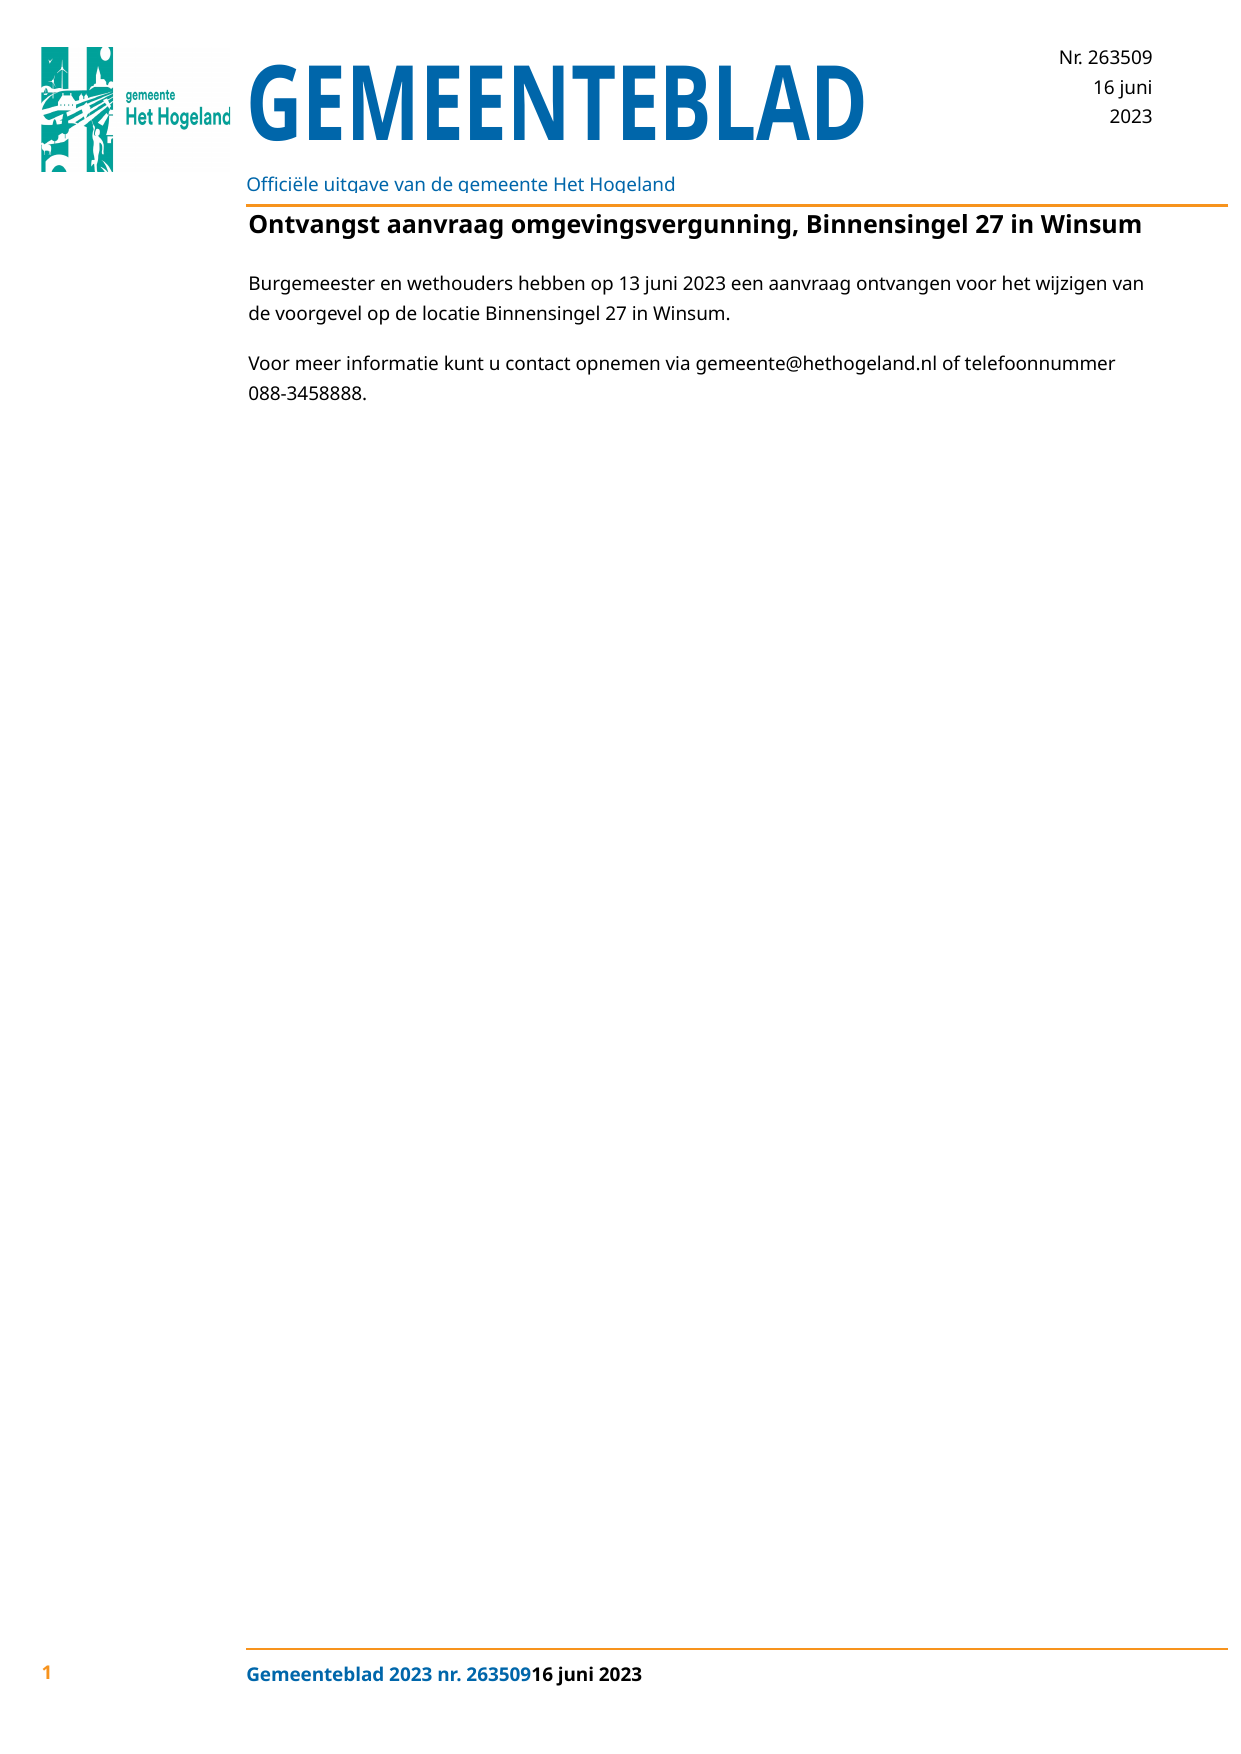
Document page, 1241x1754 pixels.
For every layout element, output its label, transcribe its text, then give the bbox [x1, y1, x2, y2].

picture [41, 47, 231, 172]
text Ontvangst aanvraag omgevingsvergunning, Binnensingel 27 in Winsum [248, 207, 1152, 241]
text Voor meer informatie kunt u contact opnemen via gemeente@hethogeland.nl of telefoonnummer 088-3458888. [248, 350, 1152, 406]
text Burgemeester en wethouders hebben op 13 juni 2023 een aanvraag ontvangen voor het wijzigen van de voorgevel op de locatie Binnensingel 27 in Winsum. [248, 270, 1152, 326]
